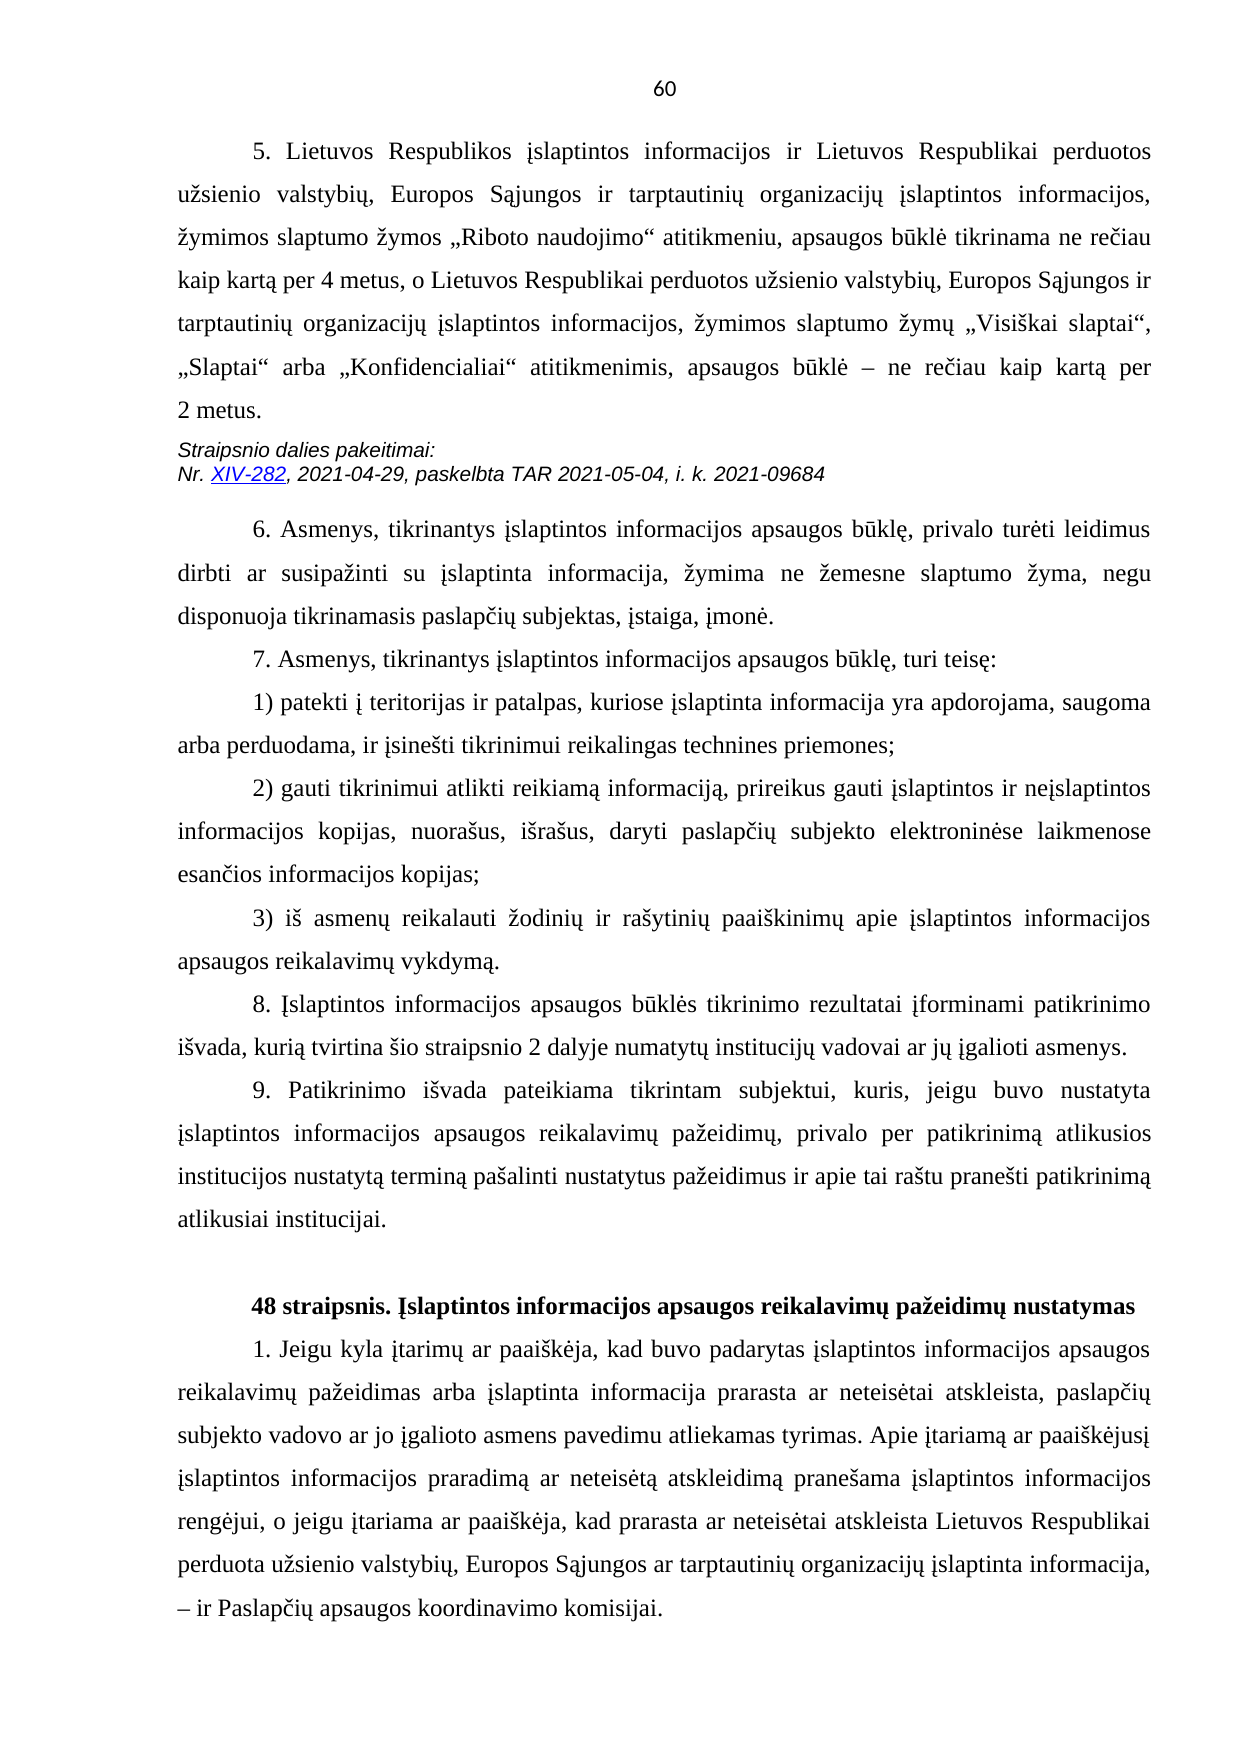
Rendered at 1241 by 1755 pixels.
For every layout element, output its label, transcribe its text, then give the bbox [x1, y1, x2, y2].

text 9. Patikrinimo išvada pateikiama tikrintam subjektui, kuris, jeigu buvo nustatyta įslaptintos informacijos apsaugos reikalavimų pažeidimų, privalo per patikrinimą atlikusios institucijos nustatytą terminą pašalinti nustatytus pažeidimus ir apie tai raštu pranešti patikrinimą atlikusiai institucijai. [177, 1075, 1152, 1233]
text 1. Jeigu kyla įtarimų ar paaiškėja, kad buvo padarytas įslaptintos informacijos apsaugos reikalavimų pažeidimas arba įslaptinta informacija prarasta ar neteisėtai atskleista, paslapčių subjekto vadovo ar jo įgalioto asmens pavedimu atliekamas tyrimas. Apie įtariamą ar paaiškėjusį įslaptintos informacijos praradimą ar neteisėtą atskleidimą pranešama įslaptintos informacijos rengėjui, o jeigu įtariama ar paaiškėja, kad prarasta ar neteisėtai atskleista Lietuvos Respublikai perduota užsienio valstybių, Europos Sąjungos ar tarptautinių organizacijų įslaptinta informacija, – ir Paslapčių apsaugos koordinavimo komisijai. [177, 1334, 1152, 1621]
text 7. Asmenys, tikrinantys įslaptintos informacijos apsaugos būklę, turi teisę: [177, 644, 1152, 673]
text Nr. XIV-282, 2021-04-29, paskelbta TAR 2021-05-04, i. k. 2021-09684 [177, 462, 1152, 486]
text 3) iš asmenų reikalauti žodinių ir rašytinių paaiškinimų apie įslaptintos informacijos apsaugos reikalavimų vykdymą. [177, 903, 1152, 974]
text 1) patekti į teritorijas ir patalpas, kuriose įslaptinta informacija yra apdorojama, saugoma arba perduodama, ir įsinešti tikrinimui reikalingas technines priemones; [177, 687, 1152, 759]
text 2) gauti tikrinimui atlikti reikiamą informaciją, prireikus gauti įslaptintos ir neįslaptintos informacijos kopijas, nuorašus, išrašus, daryti paslapčių subjekto elektroninėse laikmenose esančios informacijos kopijas; [177, 773, 1152, 888]
text 5. Lietuvos Respublikos įslaptintos informacijos ir Lietuvos Respublikai perduotos užsienio valstybių, Europos Sąjungos ir tarptautinių organizacijų įslaptintos informacijos, žymimos slaptumo žymos „Riboto naudojimo“ atitikmeniu, apsaugos būklė tikrinama ne rečiau kaip kartą per 4 metus, o Lietuvos Respublikai perduotos užsienio valstybių, Europos Sąjungos ir tarptautinių organizacijų įslaptintos informacijos, žymimos slaptumo žymų „Visiškai slaptai“, „Slaptai“ arba „Konfidencialiai“ atitikmenimis, apsaugos būklė – ne rečiau kaip kartą per 2 metus. [177, 136, 1152, 423]
text Straipsnio dalies pakeitimai: [177, 438, 1152, 462]
text 48 straipsnis. Įslaptintos informacijos apsaugos reikalavimų pažeidimų nustatymas [251, 1291, 1152, 1319]
text 6. Asmenys, tikrinantys įslaptintos informacijos apsaugos būklę, privalo turėti leidimus dirbti ar susipažinti su įslaptinta informacija, žymima ne žemesne slaptumo žyma, negu disponuoja tikrinamasis paslapčių subjektas, įstaiga, įmonė. [177, 514, 1152, 629]
text 8. Įslaptintos informacijos apsaugos būklės tikrinimo rezultatai įforminami patikrinimo išvada, kurią tvirtina šio straipsnio 2 dalyje numatytų institucijų vadovai ar jų įgalioti asmenys. [177, 989, 1152, 1061]
